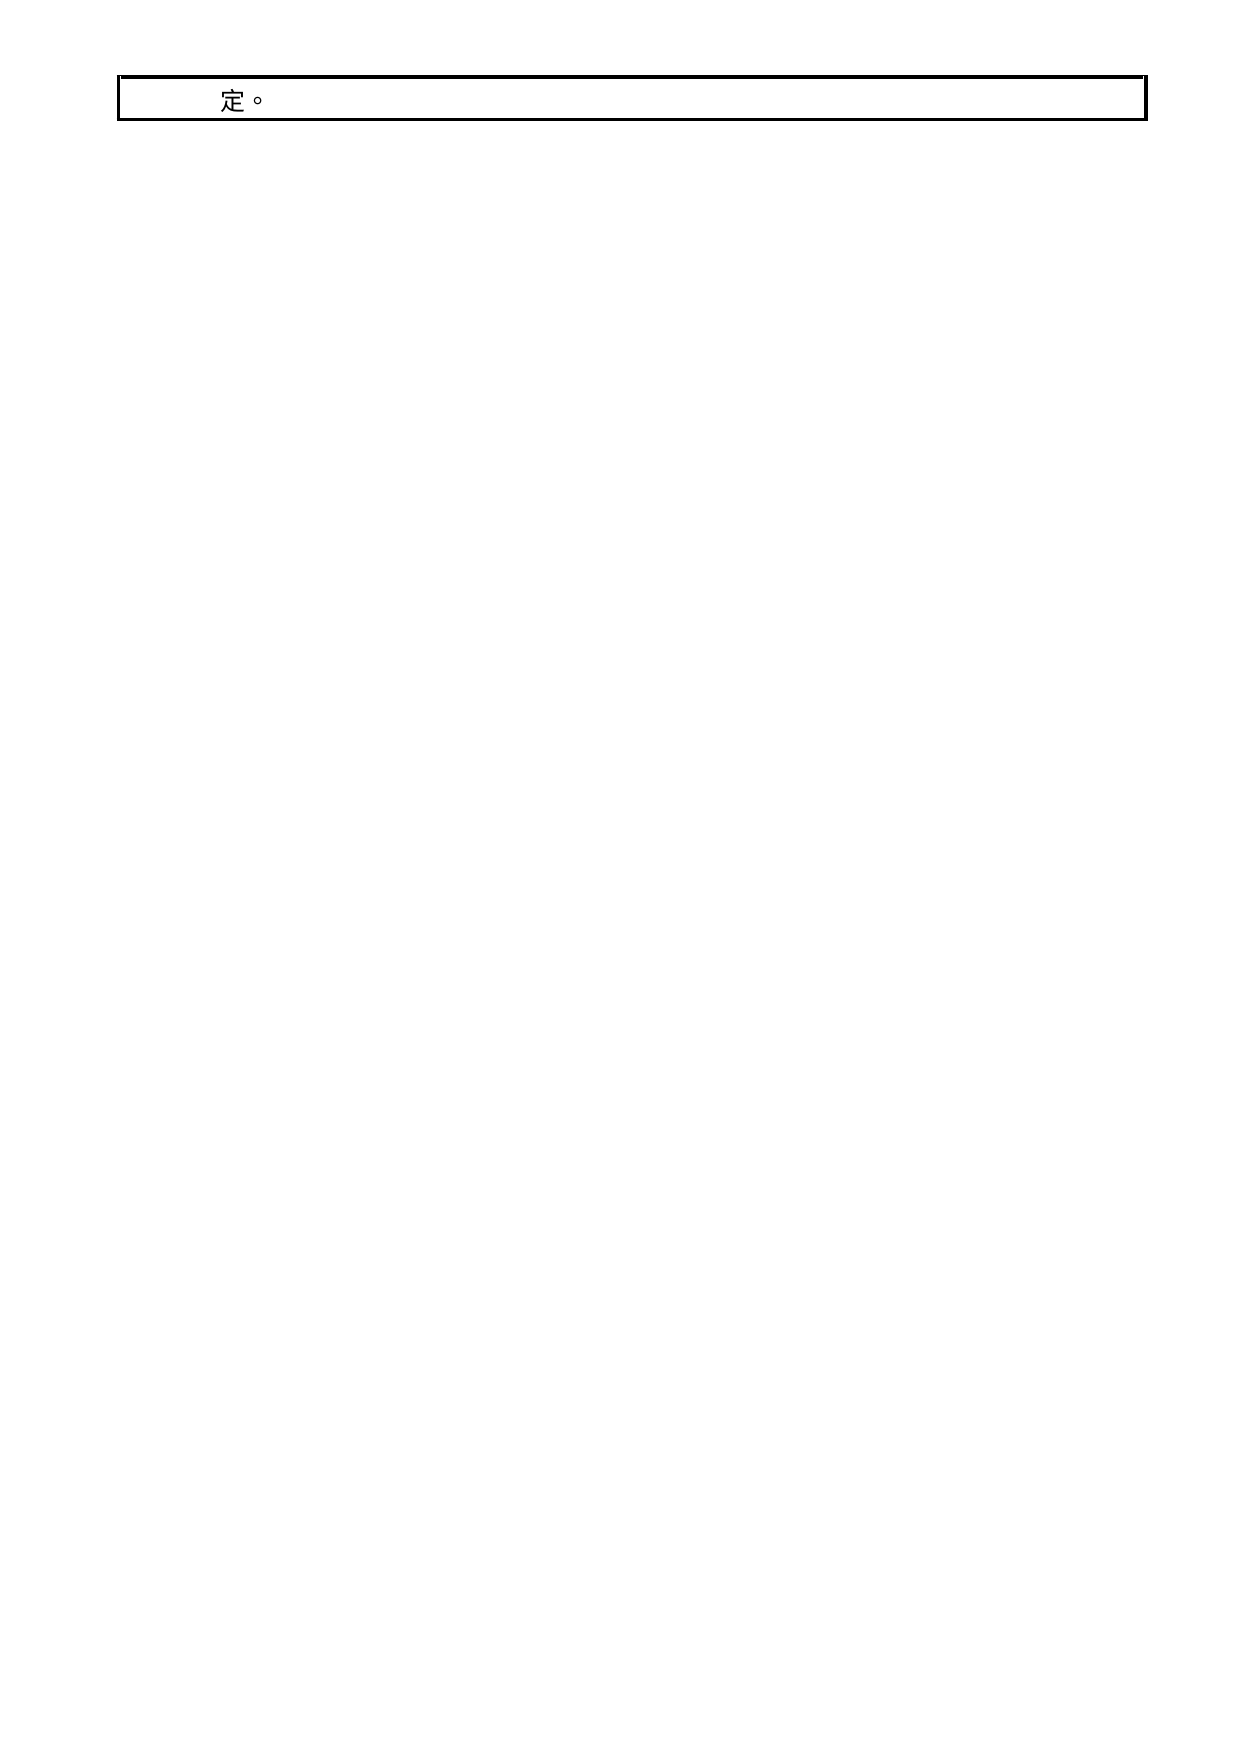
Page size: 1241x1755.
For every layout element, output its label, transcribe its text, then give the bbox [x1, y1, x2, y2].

table_cell 定。 [120, 76, 1144, 117]
